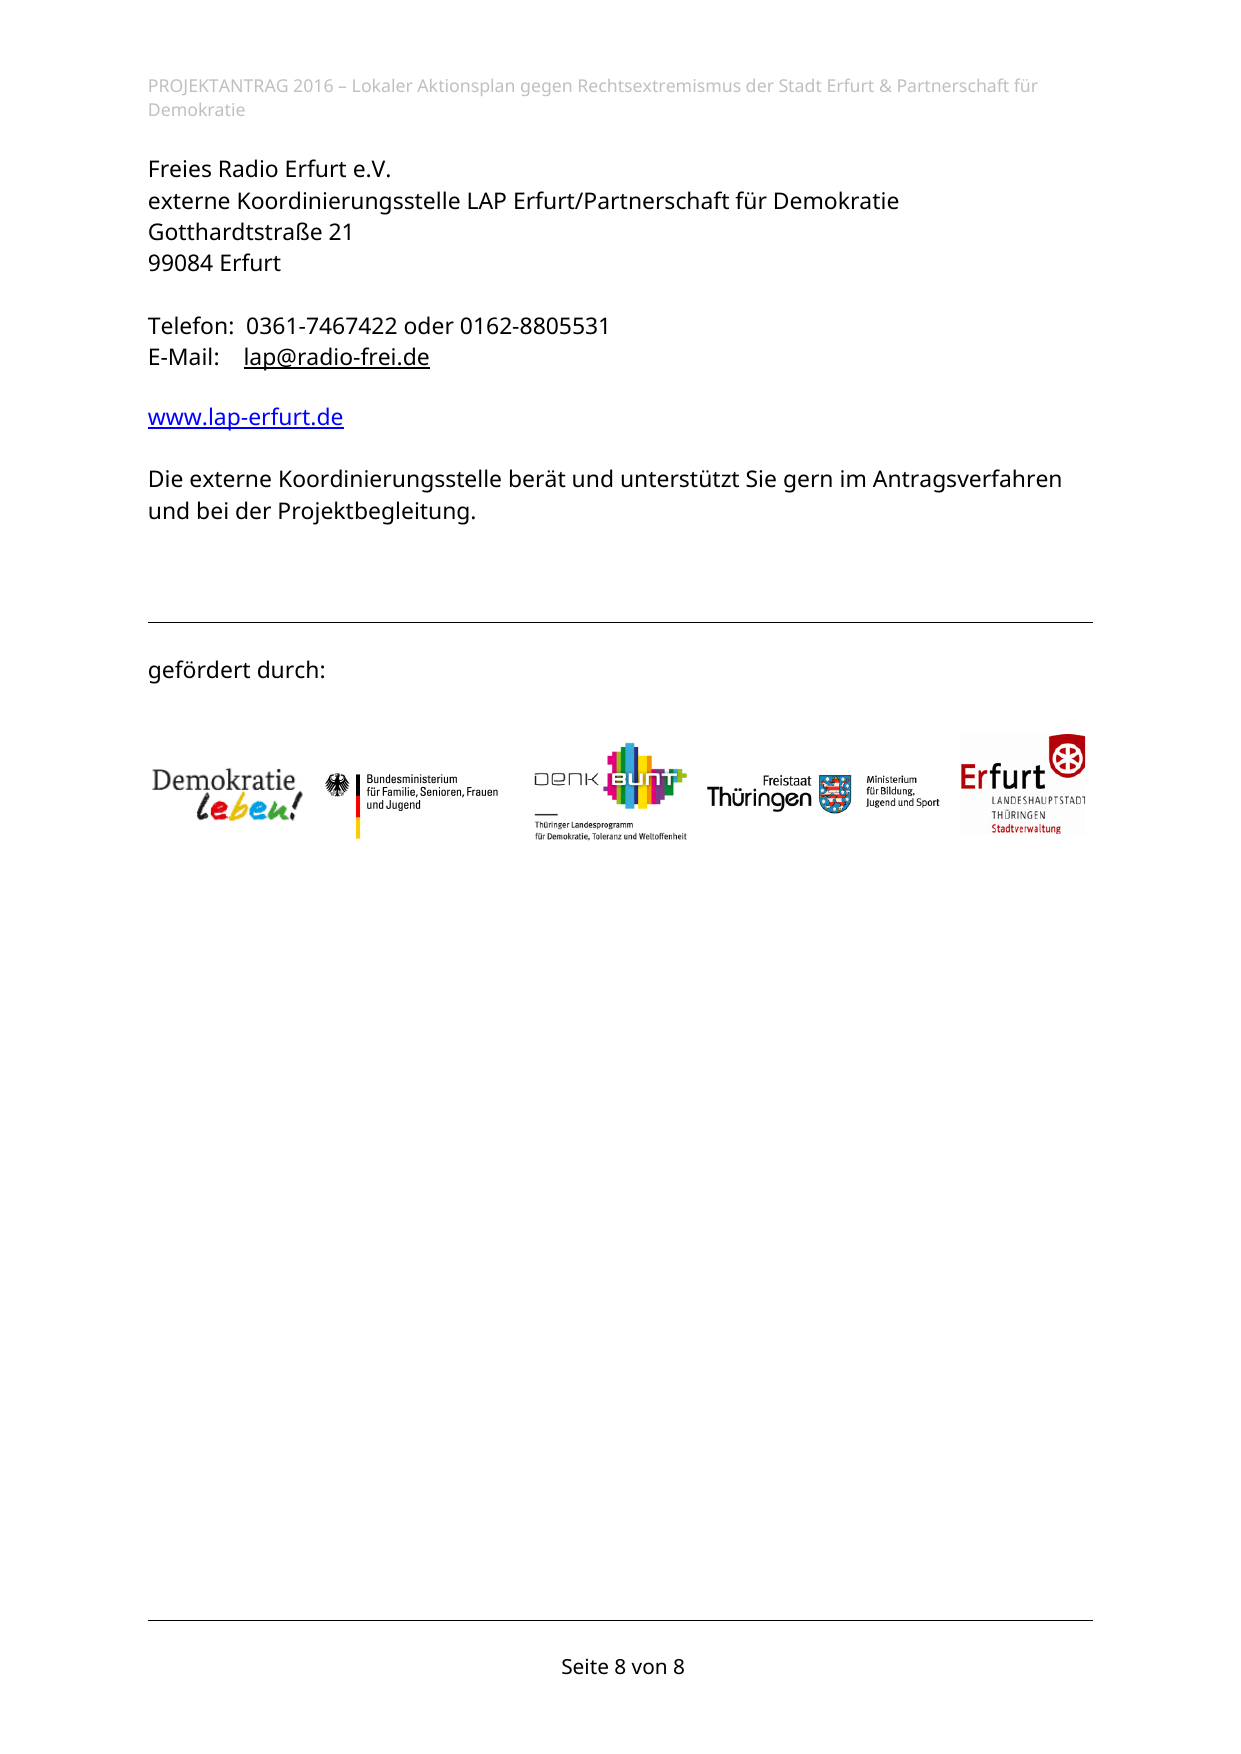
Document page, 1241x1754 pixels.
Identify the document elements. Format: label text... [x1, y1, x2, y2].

picture [318, 768, 506, 844]
text 99084 Erfurt [148, 247, 1093, 278]
picture [150, 758, 313, 846]
text Telefon: 0361-7467422 oder 0162-8805531 [148, 278, 1093, 341]
text gefördert durch: [148, 654, 1093, 685]
text E-Mail: lap@radio-frei.de [148, 341, 1093, 372]
picture [525, 732, 942, 847]
text Freies Radio Erfurt e.V. [148, 153, 1093, 184]
text externe Koordinierungsstelle LAP Erfurt/Partnerschaft für Demokratie [148, 184, 1093, 216]
text Gotthardtstraße 21 [148, 216, 1093, 247]
text Die externe Koordinierungsstelle berät und unterstützt Sie gern im Antragsverfahren und bei der Projektbegleitung. [148, 463, 1093, 526]
picture [961, 734, 1086, 834]
text www.lap-erfurt.de [148, 401, 1093, 432]
